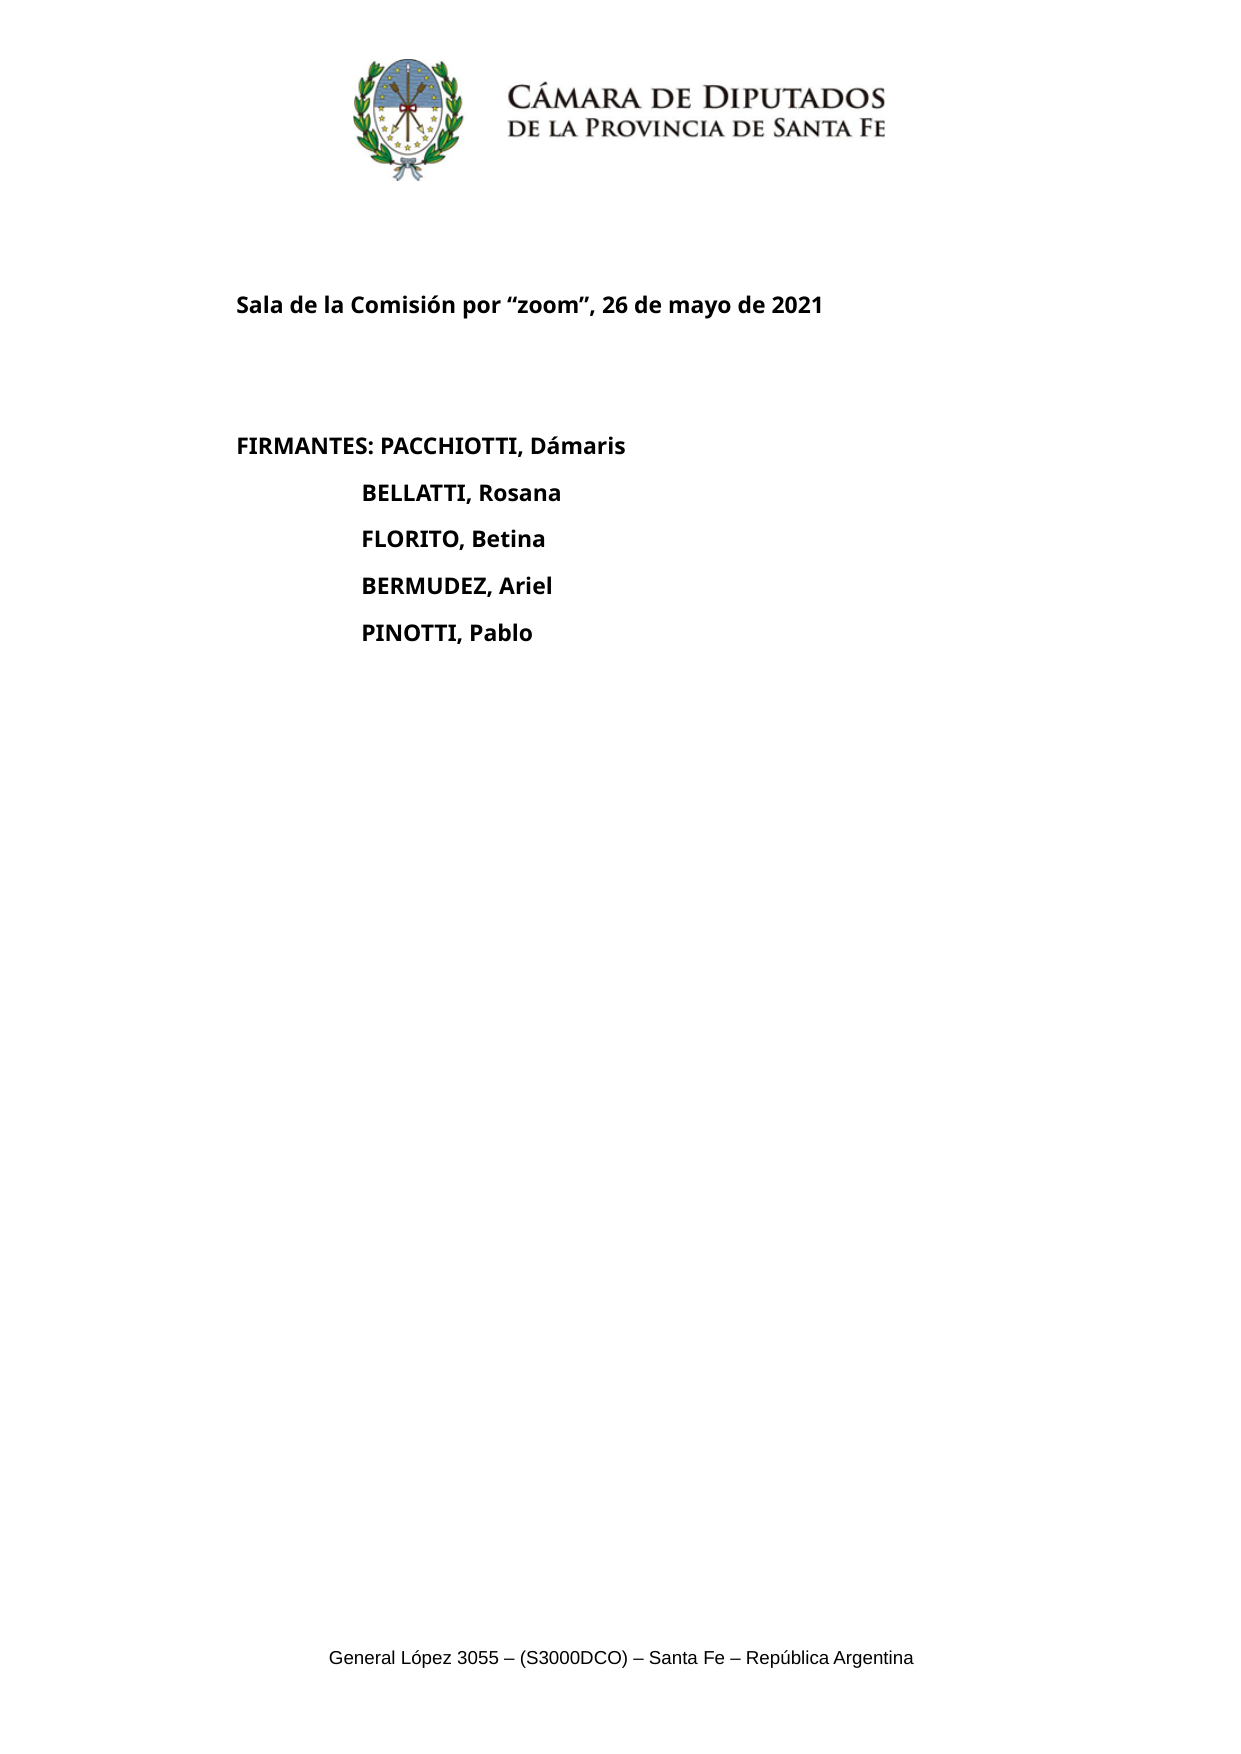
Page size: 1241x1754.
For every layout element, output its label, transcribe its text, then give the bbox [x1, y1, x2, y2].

text Sala de la Comisión por “zoom”, 26 de mayo de 2021 [236, 289, 1122, 320]
text PINOTTI, Pablo [236, 617, 1122, 648]
text FLORITO, Betina [236, 523, 1122, 555]
text BERMUDEZ, Ariel [236, 570, 1122, 602]
text FIRMANTES: PACCHIOTTI, Dámaris [236, 430, 1122, 461]
text BELLATTI, Rosana [236, 477, 1122, 508]
